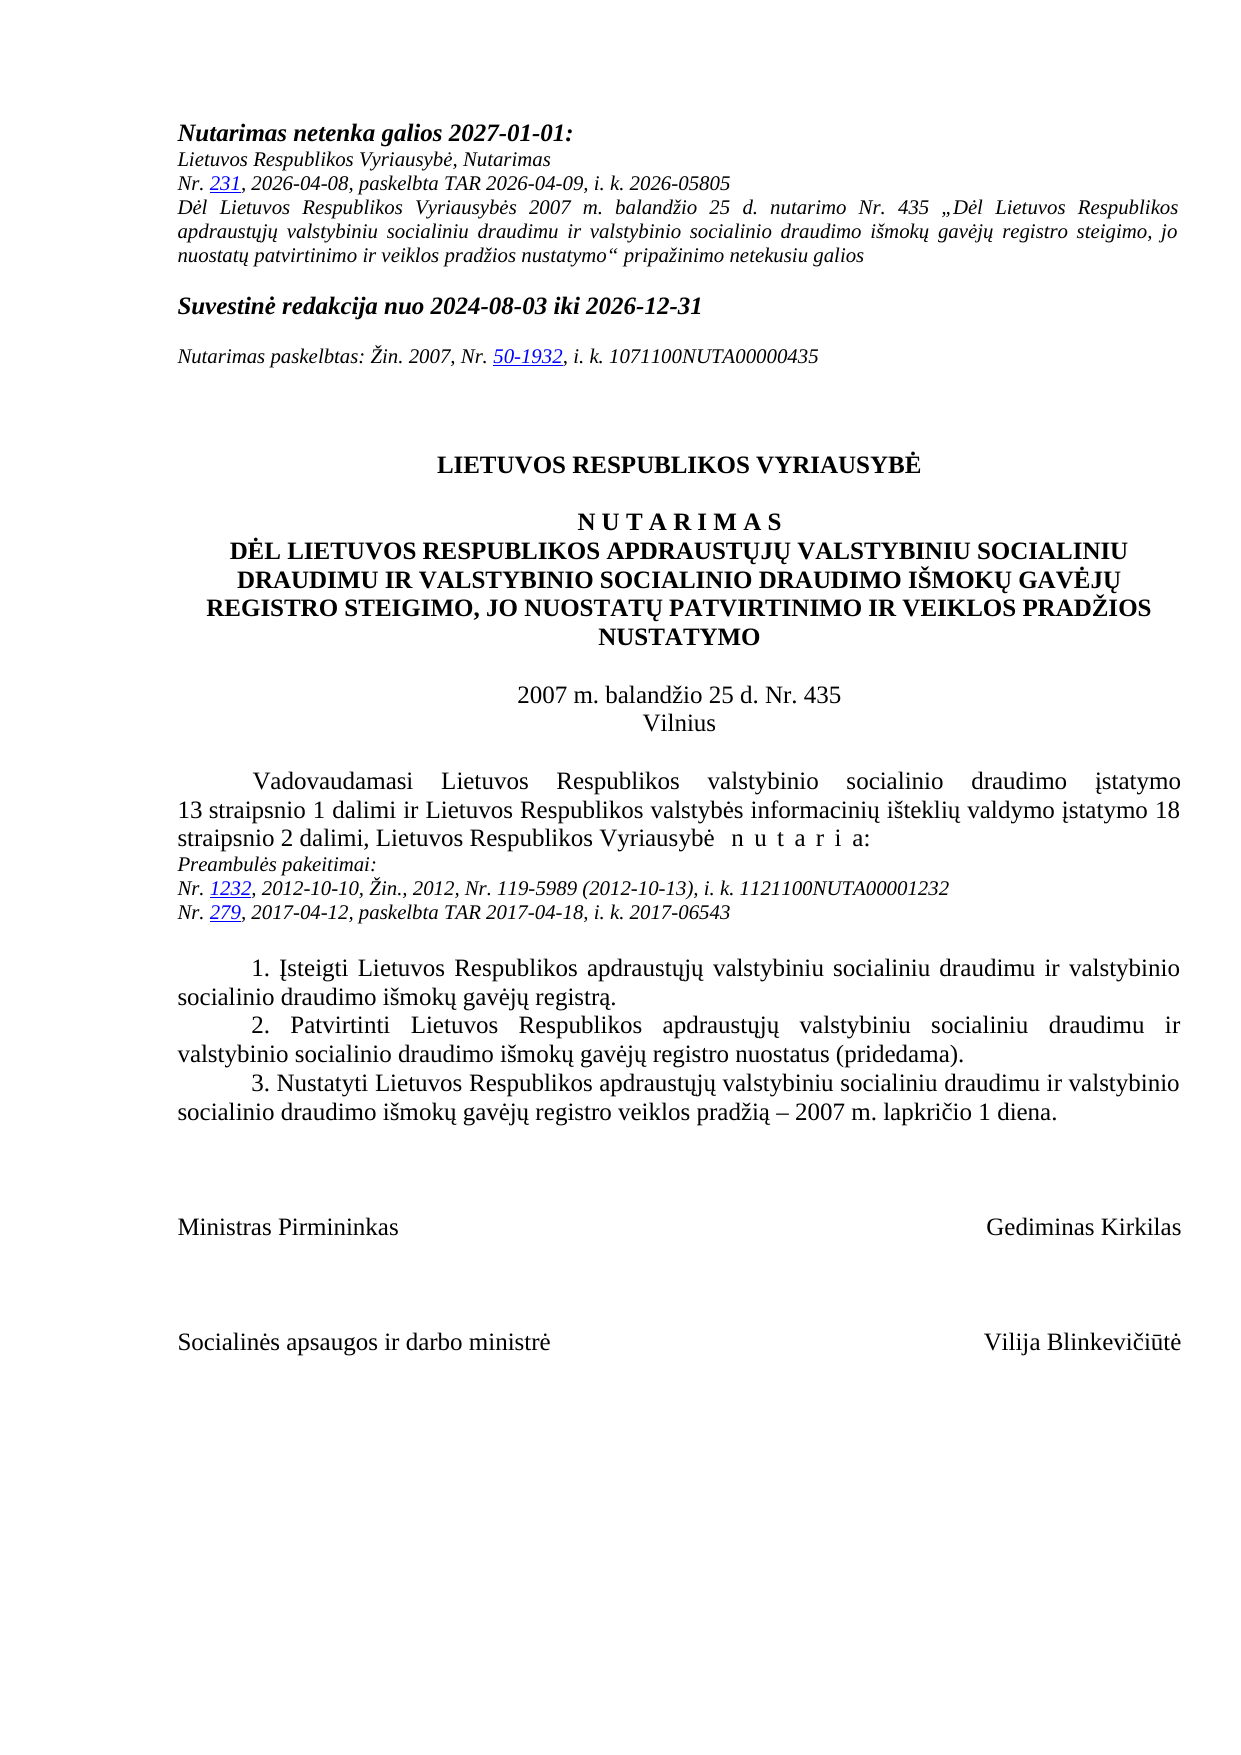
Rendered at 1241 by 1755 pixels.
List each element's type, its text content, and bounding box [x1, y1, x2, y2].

text Suvestinė redakcija nuo 2024-08-03 iki 2026-12-31 [177, 291, 1181, 320]
text 2007 m. balandžio 25 d. Nr. 435 [177, 680, 1181, 708]
text Nutarimas paskelbtas: Žin. 2007, Nr. 50-1932, i. k. 1071100NUTA00000435 [177, 344, 1181, 368]
text Preambulės pakeitimai: [177, 852, 1181, 876]
text Vadovaudamasi Lietuvos Respublikos valstybinio socialinio draudimo įstatymo 13 straipsnio 1 dalimi ir Lietuvos Respublikos valstybės informacinių išteklių valdymo įstatymo 18 straipsnio 2 dalimi, Lietuvos Respublikos Vyriausybė nutaria: [177, 766, 1181, 852]
text LIETUVOS RESPUBLIKOS VYRIAUSYBĖ [177, 450, 1181, 478]
text Nr. 1232, 2012-10-10, Žin., 2012, Nr. 119-5989 (2012-10-13), i. k. 1121100NUTA00001232 [177, 876, 1181, 900]
text 3. Nustatyti Lietuvos Respublikos apdraustųjų valstybiniu socialiniu draudimu ir valstybinio socialinio draudimo išmokų gavėjų registro veiklos pradžią – 2007 m. lapkričio 1 diena. [177, 1068, 1181, 1126]
text DĖL LIETUVOS RESPUBLIKOS APDRAUSTŲJŲ VALSTYBINIU SOCIALINIU DRAUDIMU IR VALSTYBINIO SOCIALINIO DRAUDIMO IŠMOKŲ GAVĖJŲ REGISTRO STEIGIMO, JO NUOSTATŲ PATVIRTINIMO IR VEIKLOS PRADŽIOS NUSTATYMO [177, 536, 1181, 651]
text Nr. 231, 2026-04-08, paskelbta TAR 2026-04-09, i. k. 2026-05805 [177, 171, 1181, 195]
text Socialinės apsaugos ir darbo ministrė Vilija Blinkevičiūtė [177, 1327, 1181, 1356]
text Dėl Lietuvos Respublikos Vyriausybės 2007 m. balandžio 25 d. nutarimo Nr. 435 „Dėl Lietuvos Respublikos apdraustųjų valstybiniu socialiniu draudimu ir valstybinio socialinio draudimo išmokų gavėjų registro steigimo, jo nuostatų patvirtinimo ir veiklos pradžios nustatymo“ pripažinimo netekusiu galios [177, 195, 1181, 267]
text Lietuvos Respublikos Vyriausybė, Nutarimas [177, 147, 1181, 171]
text N U T A R I M A S [177, 507, 1181, 536]
text 1. Įsteigti Lietuvos Respublikos apdraustųjų valstybiniu socialiniu draudimu ir valstybinio socialinio draudimo išmokų gavėjų registrą. [177, 953, 1181, 1011]
text 2. Patvirtinti Lietuvos Respublikos apdraustųjų valstybiniu socialiniu draudimu ir valstybinio socialinio draudimo išmokų gavėjų registro nuostatus (pridedama). [177, 1011, 1181, 1068]
text Nutarimas netenka galios 2027-01-01: [177, 118, 1181, 147]
text Ministras Pirmininkas Gediminas Kirkilas [177, 1212, 1181, 1241]
text Nr. 279, 2017-04-12, paskelbta TAR 2017-04-18, i. k. 2017-06543 [177, 900, 1181, 924]
text Vilnius [177, 708, 1181, 737]
